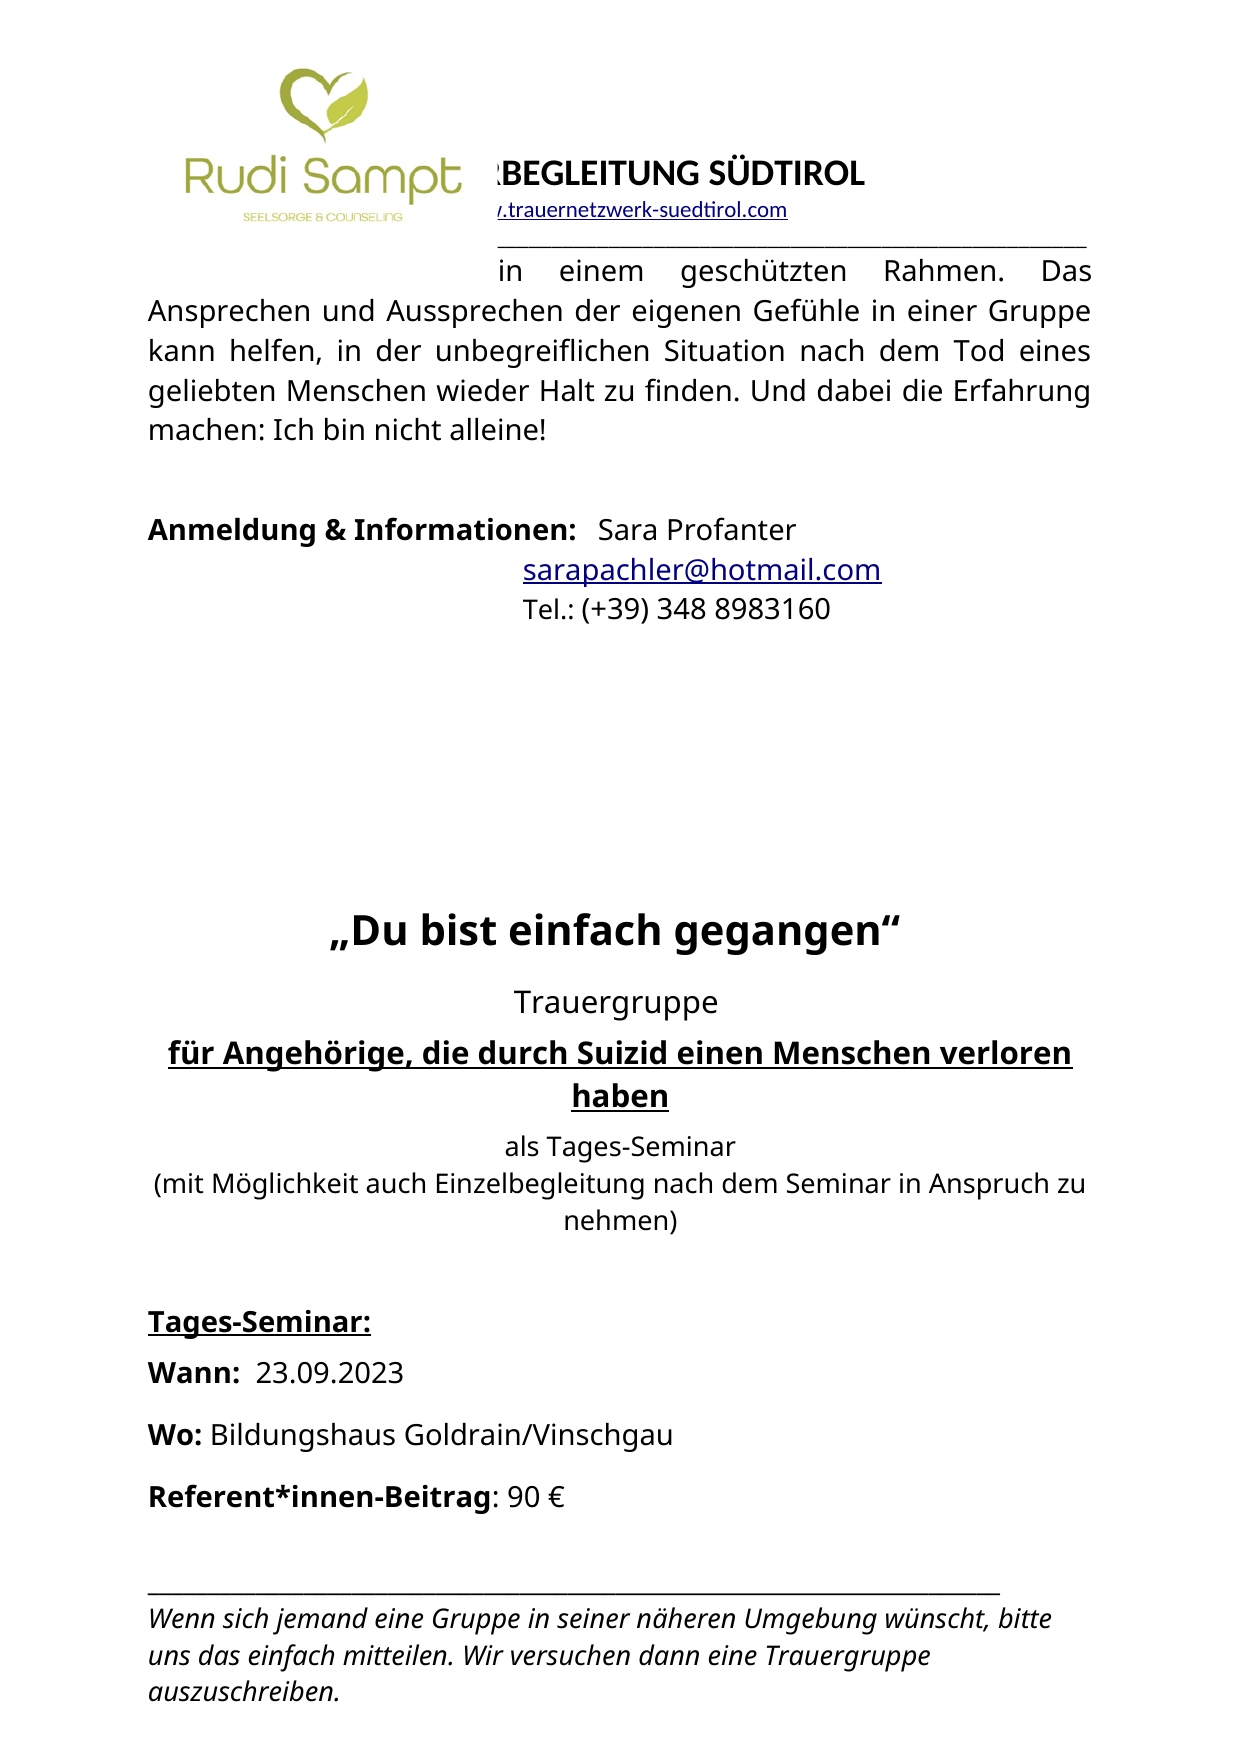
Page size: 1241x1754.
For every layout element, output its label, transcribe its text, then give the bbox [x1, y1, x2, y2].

text Tages-Seminar: [148, 1301, 1093, 1341]
text in einem geschützten Rahmen. Das Ansprechen und Aussprechen der eigenen Gefühle in einer Gruppe kann helfen, in der unbegreiflichen Situation nach dem Tod eines geliebten Menschen wieder Halt zu finden. Und dabei die Erfahrung machen: Ich bin nicht alleine! [148, 251, 1093, 449]
text Tel.: (+39) 348 8983160 [148, 588, 1093, 628]
text als Tages-Seminar [148, 1128, 1093, 1164]
text Wann: 23.09.2023 [148, 1352, 1093, 1392]
text Trauergruppe [148, 980, 1093, 1023]
text für Angehörige, die durch Suizid einen Menschen verloren haben [148, 1031, 1093, 1116]
text Referent*innen-Beitrag: 90 € [148, 1477, 1093, 1516]
text Wo: Bildungshaus Goldrain/Vinschgau [148, 1414, 1093, 1454]
text sarapachler@hotmail.com [448, 549, 1093, 588]
text „Du bist einfach gegangen“ [148, 901, 1093, 957]
text (mit Möglichkeit auch Einzelbegleitung nach dem Seminar in Anspruch zu nehmen) [148, 1164, 1093, 1238]
text Anmeldung & Informationen: Sara Profanter [148, 509, 1093, 549]
